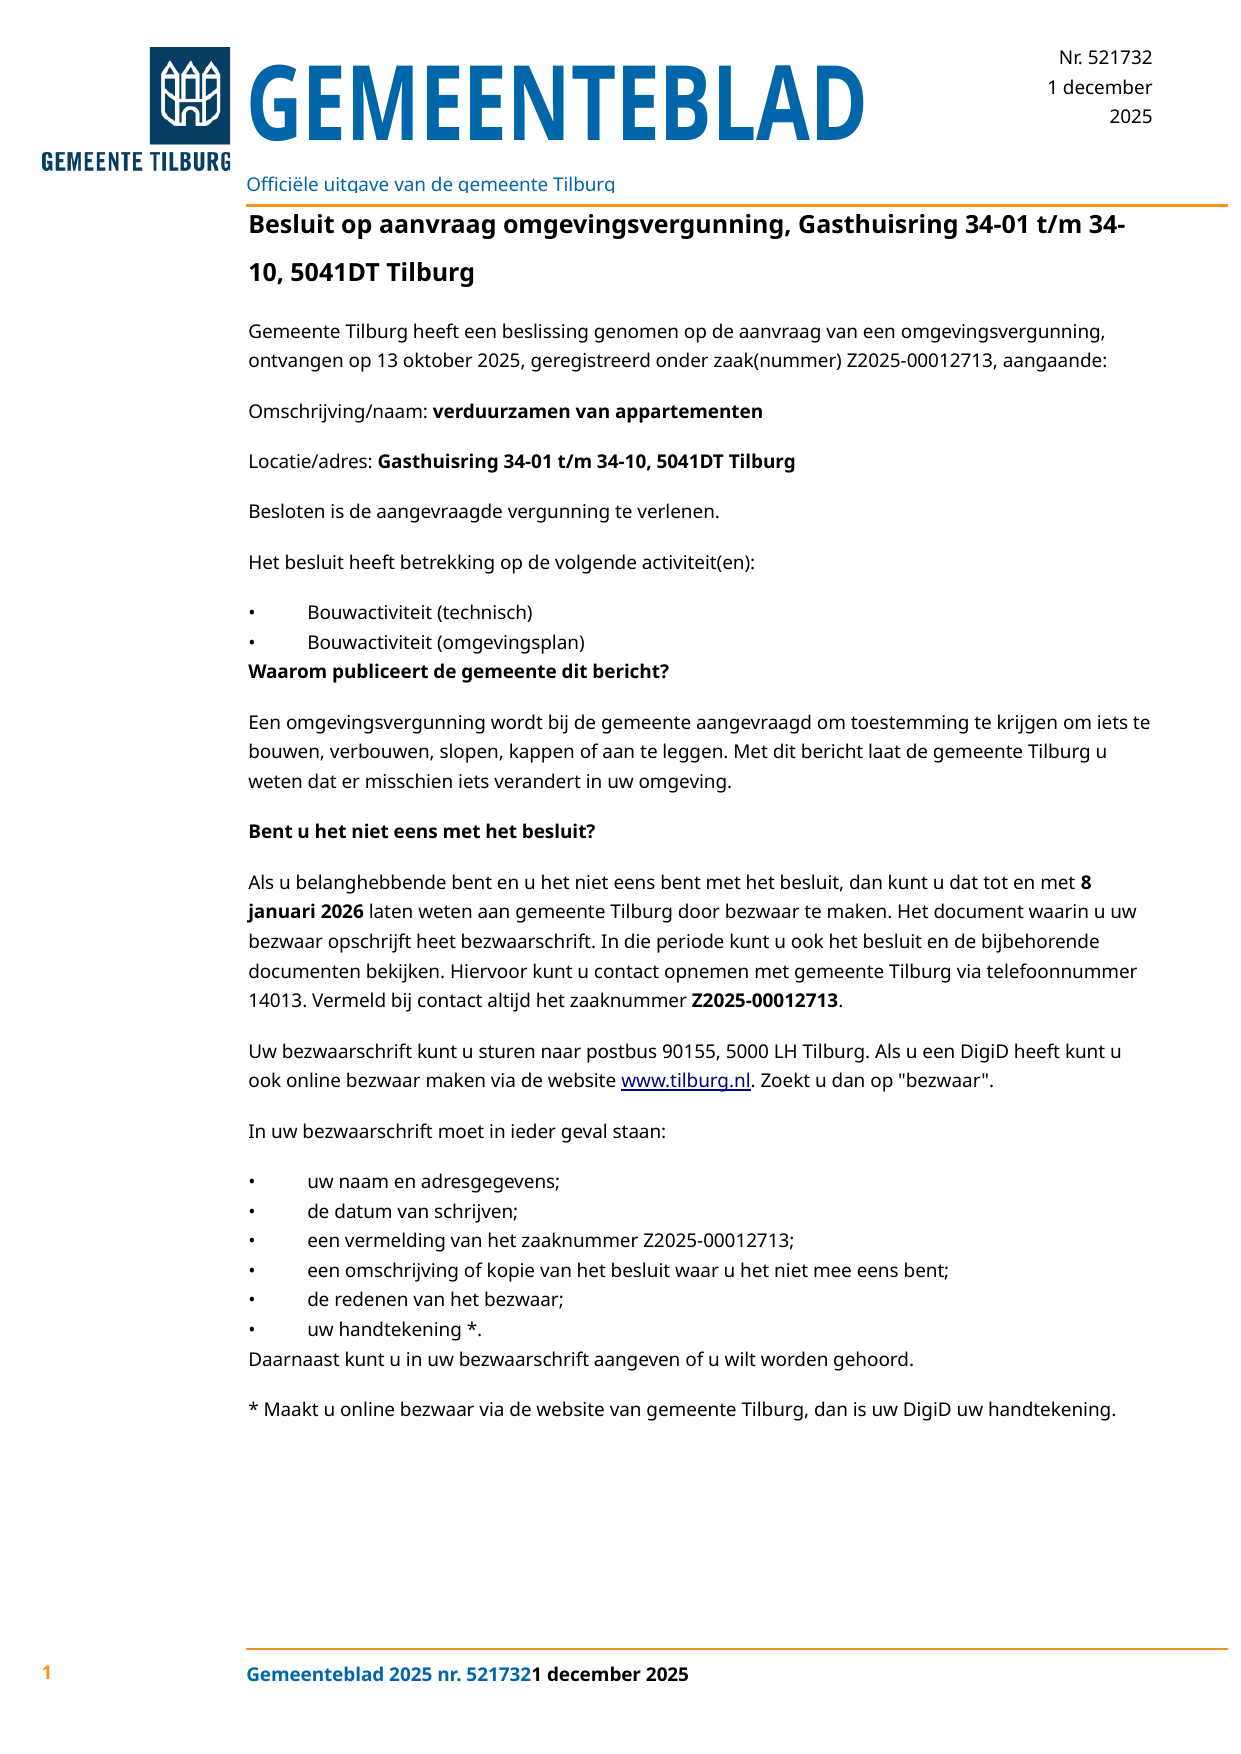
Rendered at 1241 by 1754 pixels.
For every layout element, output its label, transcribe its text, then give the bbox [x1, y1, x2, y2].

text Locatie/adres: Gasthuisring 34-01 t/m 34-10, 5041DT Tilburg [248, 448, 1152, 474]
text * Maakt u online bezwaar via de website van gemeente Tilburg, dan is uw DigiD uw handtekening. [248, 1396, 1152, 1422]
text Besloten is de aangevraagde vergunning te verlenen. [248, 499, 1152, 524]
list de datum van schrijven; [248, 1198, 1152, 1224]
list uw handtekening *. [248, 1316, 1152, 1342]
list uw naam en adresgegevens; [248, 1168, 1152, 1194]
text Bent u het niet eens met het besluit? [248, 819, 1152, 844]
text Het besluit heeft betrekking op de volgende activiteit(en): [248, 549, 1152, 575]
text Omschrijving/naam: verduurzamen van appartementen [248, 398, 1152, 424]
list de redenen van het bezwaar; [248, 1287, 1152, 1312]
picture [41, 47, 231, 172]
text Een omgevingsvergunning wordt bij de gemeente aangevraagd om toestemming te krijgen om iets te bouwen, verbouwen, slopen, kappen of aan te leggen. Met dit bericht laat de gemeente Tilburg u weten dat er misschien iets verandert in uw omgeving. [248, 709, 1152, 794]
list Bouwactiviteit (technisch) [248, 599, 1152, 625]
list een omschrijving of kopie van het besluit waar u het niet mee eens bent; [248, 1257, 1152, 1283]
list een vermelding van het zaaknummer Z2025-00012713; [248, 1227, 1152, 1253]
text Besluit op aanvraag omgevingsvergunning, Gasthuisring 34-01 t/m 34-10, 5041DT Tilburg [248, 207, 1152, 288]
text In uw bezwaarschrift moet in ieder geval staan: [248, 1118, 1152, 1144]
list Bouwactiviteit (omgevingsplan) [248, 629, 1152, 655]
text Gemeente Tilburg heeft een beslissing genomen op de aanvraag van een omgevingsvergunning, ontvangen op 13 oktober 2025, geregistreerd onder zaak(nummer) Z2025-00012713, aangaande: [248, 318, 1152, 373]
text Uw bezwaarschrift kunt u sturen naar postbus 90155, 5000 LH Tilburg. Als u een DigiD heeft kunt u ook online bezwaar maken via de website www.tilburg.nl. Zoekt u dan op "bezwaar". [248, 1038, 1152, 1093]
text Waarom publiceert de gemeente dit bericht? [248, 659, 1152, 684]
text Daarnaast kunt u in uw bezwaarschrift aangeven of u wilt worden gehoord. [248, 1346, 1152, 1372]
text Als u belanghebbende bent en u het niet eens bent met het besluit, dan kunt u dat tot en met 8 januari 2026 laten weten aan gemeente Tilburg door bezwaar te maken. Het document waarin u uw bezwaar opschrijft heet bezwaarschrift. In die periode kunt u ook het besluit en de bijbehorende documenten bekijken. Hiervoor kunt u contact opnemen met gemeente Tilburg via telefoonnummer 14013. Vermeld bij contact altijd het zaaknummer Z2025-00012713. [248, 869, 1152, 1013]
